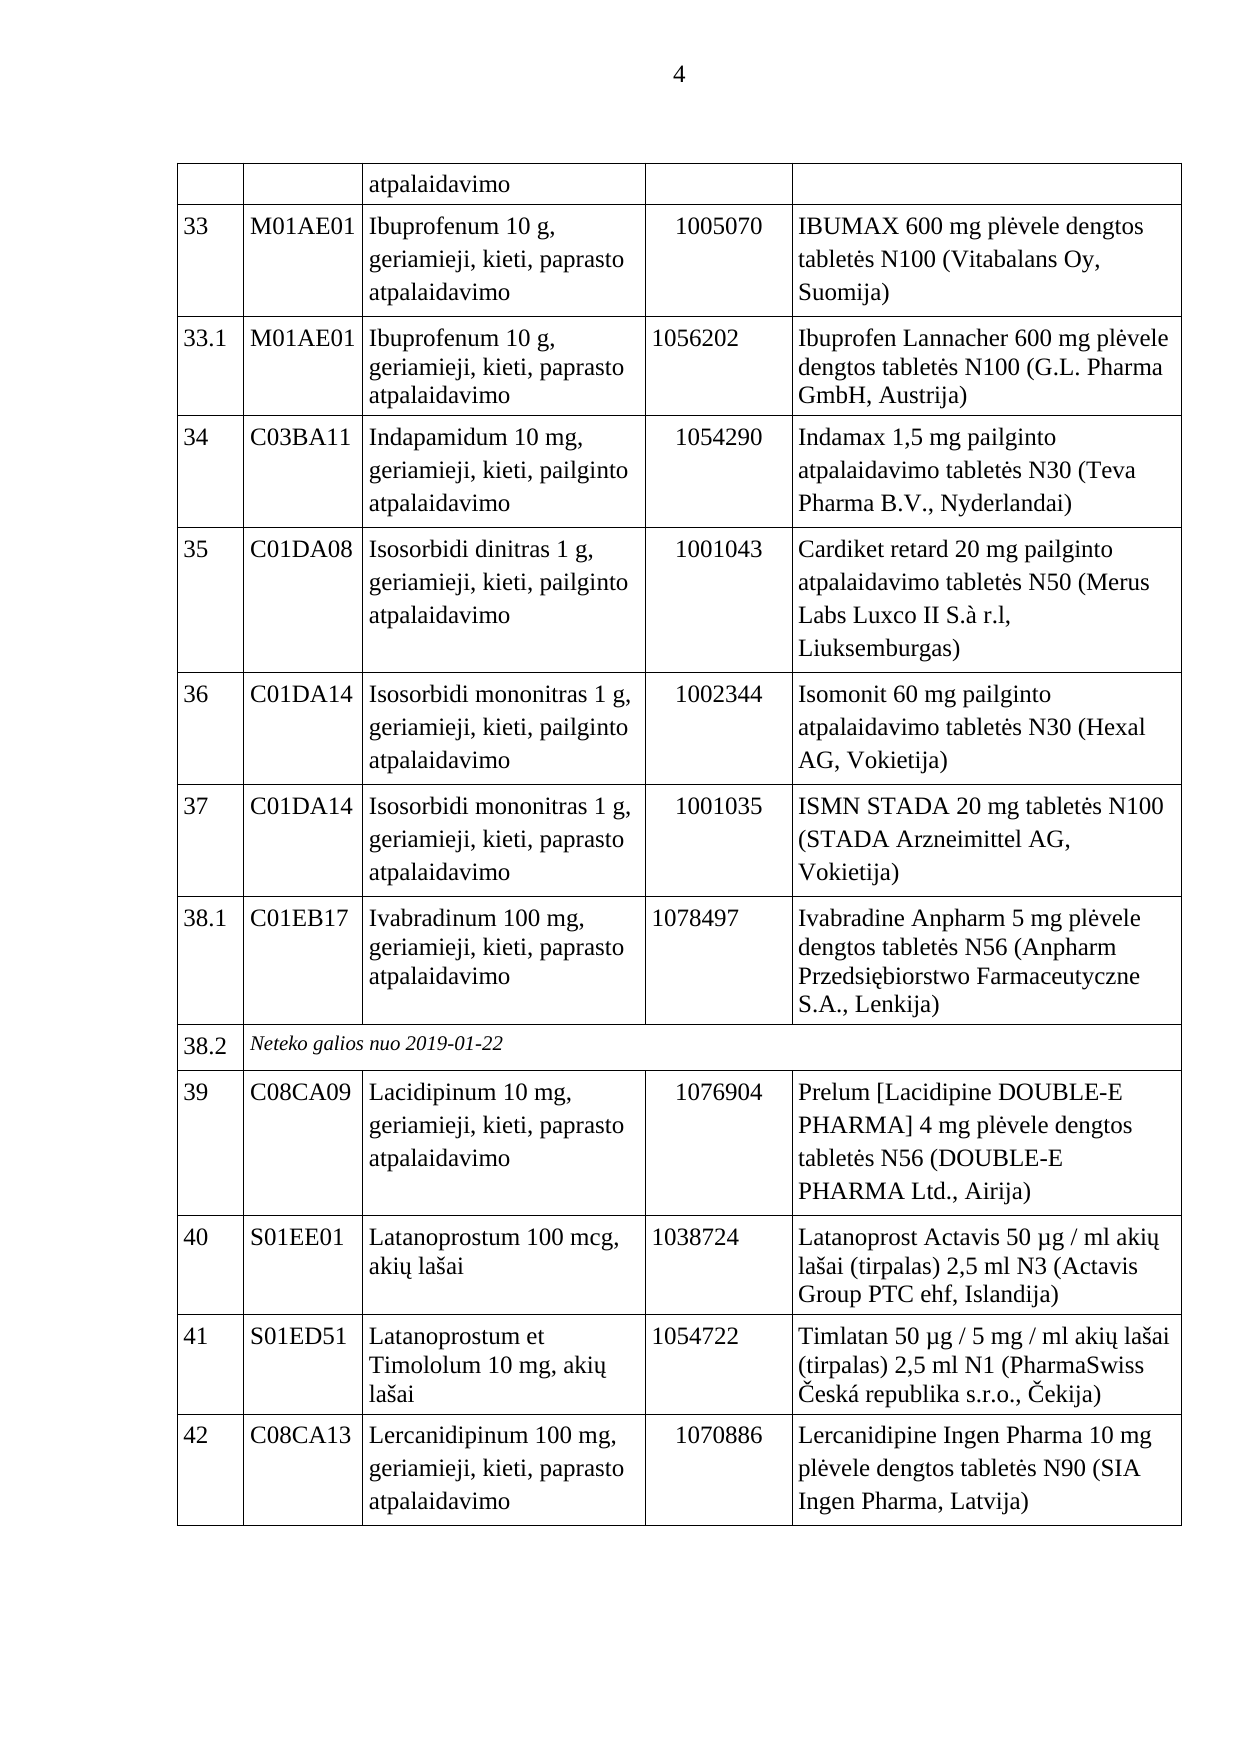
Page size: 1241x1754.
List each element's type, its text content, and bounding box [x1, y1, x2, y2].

table_cell 38.1 [178, 897, 243, 1024]
table_cell [178, 164, 243, 204]
table_cell Latanoprostum 100 mcg, akių lašai [363, 1216, 645, 1314]
table_cell S01ED51 [244, 1315, 362, 1413]
table_cell 33 [178, 205, 243, 316]
table_cell 35 [178, 528, 243, 672]
table_cell Isosorbidi mononitras 1 g, geriamieji, kieti, pailginto atpalaidavimo [363, 673, 645, 784]
table_cell 41 [178, 1315, 243, 1413]
table_cell atpalaidavimo [363, 164, 645, 204]
table_cell M01AE01 [244, 317, 362, 415]
table_cell [244, 164, 362, 204]
table_cell [793, 164, 1181, 204]
table_cell Latanoprost Actavis 50 µg / ml akių lašai (tirpalas) 2,5 ml N3 (Actavis Group PTC ehf, Islandija) [793, 1216, 1181, 1314]
table_cell M01AE01 [244, 205, 362, 316]
table_cell 1070886 [646, 1415, 792, 1525]
table_cell 36 [178, 673, 243, 784]
table_cell Isosorbidi dinitras 1 g, geriamieji, kieti, pailginto atpalaidavimo [363, 528, 645, 672]
table_cell Prelum [Lacidipine DOUBLE-E PHARMA] 4 mg plėvele dengtos tabletės N56 (DOUBLE-E PHARMA Ltd., Airija) [793, 1071, 1181, 1215]
table_cell Lercanidipine Ingen Pharma 10 mg plėvele dengtos tabletės N90 (SIA Ingen Pharma, Latvija) [793, 1415, 1181, 1525]
table_cell Lercanidipinum 100 mg, geriamieji, kieti, paprasto atpalaidavimo [363, 1415, 645, 1525]
table_cell ISMN STADA 20 mg tabletės N100 (STADA Arzneimittel AG, Vokietija) [793, 785, 1181, 896]
table_cell C08CA13 [244, 1415, 362, 1525]
table_cell Latanoprostum et Timololum 10 mg, akių lašai [363, 1315, 645, 1413]
table_cell 1005070 [646, 205, 792, 316]
table_cell 1002344 [646, 673, 792, 784]
table_cell Lacidipinum 10 mg, geriamieji, kieti, paprasto atpalaidavimo [363, 1071, 645, 1215]
table_cell 1056202 [646, 317, 792, 415]
table_cell Ibuprofen Lannacher 600 mg plėvele dengtos tabletės N100 (G.L. Pharma GmbH, Austrija) [793, 317, 1181, 415]
table_cell Timlatan 50 µg / 5 mg / ml akių lašai (tirpalas) 2,5 ml N1 (PharmaSwiss Česká republika s.r.o., Čekija) [793, 1315, 1181, 1413]
table_cell Indamax 1,5 mg pailginto atpalaidavimo tabletės N30 (Teva Pharma B.V., Nyderlandai) [793, 416, 1181, 527]
table_cell 39 [178, 1071, 243, 1215]
table_cell C01DA14 [244, 673, 362, 784]
table_cell C08CA09 [244, 1071, 362, 1215]
table_cell 1054290 [646, 416, 792, 527]
table_cell Ivabradine Anpharm 5 mg plėvele dengtos tabletės N56 (Anpharm Przedsiębiorstwo Farmaceutyczne S.A., Lenkija) [793, 897, 1181, 1024]
table_cell Cardiket retard 20 mg pailginto atpalaidavimo tabletės N50 (Merus Labs Luxco II S.à r.l, Liuksemburgas) [793, 528, 1181, 672]
table_cell Isosorbidi mononitras 1 g, geriamieji, kieti, paprasto atpalaidavimo [363, 785, 645, 896]
table_cell C01DA08 [244, 528, 362, 672]
table_cell 1054722 [646, 1315, 792, 1413]
table_cell C01EB17 [244, 897, 362, 1024]
table_cell IBUMAX 600 mg plėvele dengtos tabletės N100 (Vitabalans Oy, Suomija) [793, 205, 1181, 316]
table_cell Neteko galios nuo 2019-01-22 [244, 1025, 1181, 1070]
table_cell S01EE01 [244, 1216, 362, 1314]
table_cell 33.1 [178, 317, 243, 415]
table_cell 1001035 [646, 785, 792, 896]
table_cell Isomonit 60 mg pailginto atpalaidavimo tabletės N30 (Hexal AG, Vokietija) [793, 673, 1181, 784]
table_cell C01DA14 [244, 785, 362, 896]
table_cell [646, 164, 792, 204]
table_cell C03BA11 [244, 416, 362, 527]
table_cell 1076904 [646, 1071, 792, 1215]
table_cell Ibuprofenum 10 g, geriamieji, kieti, paprasto atpalaidavimo [363, 205, 645, 316]
table_cell 40 [178, 1216, 243, 1314]
table_cell Ibuprofenum 10 g, geriamieji, kieti, paprasto atpalaidavimo [363, 317, 645, 415]
table_cell 34 [178, 416, 243, 527]
table_cell 37 [178, 785, 243, 896]
table_cell Ivabradinum 100 mg, geriamieji, kieti, paprasto atpalaidavimo [363, 897, 645, 1024]
table_cell 1038724 [646, 1216, 792, 1314]
table_cell Indapamidum 10 mg, geriamieji, kieti, pailginto atpalaidavimo [363, 416, 645, 527]
table_cell 42 [178, 1415, 243, 1525]
table_cell 1078497 [646, 897, 792, 1024]
table_cell 1001043 [646, 528, 792, 672]
table_cell 38.2 [178, 1025, 243, 1070]
